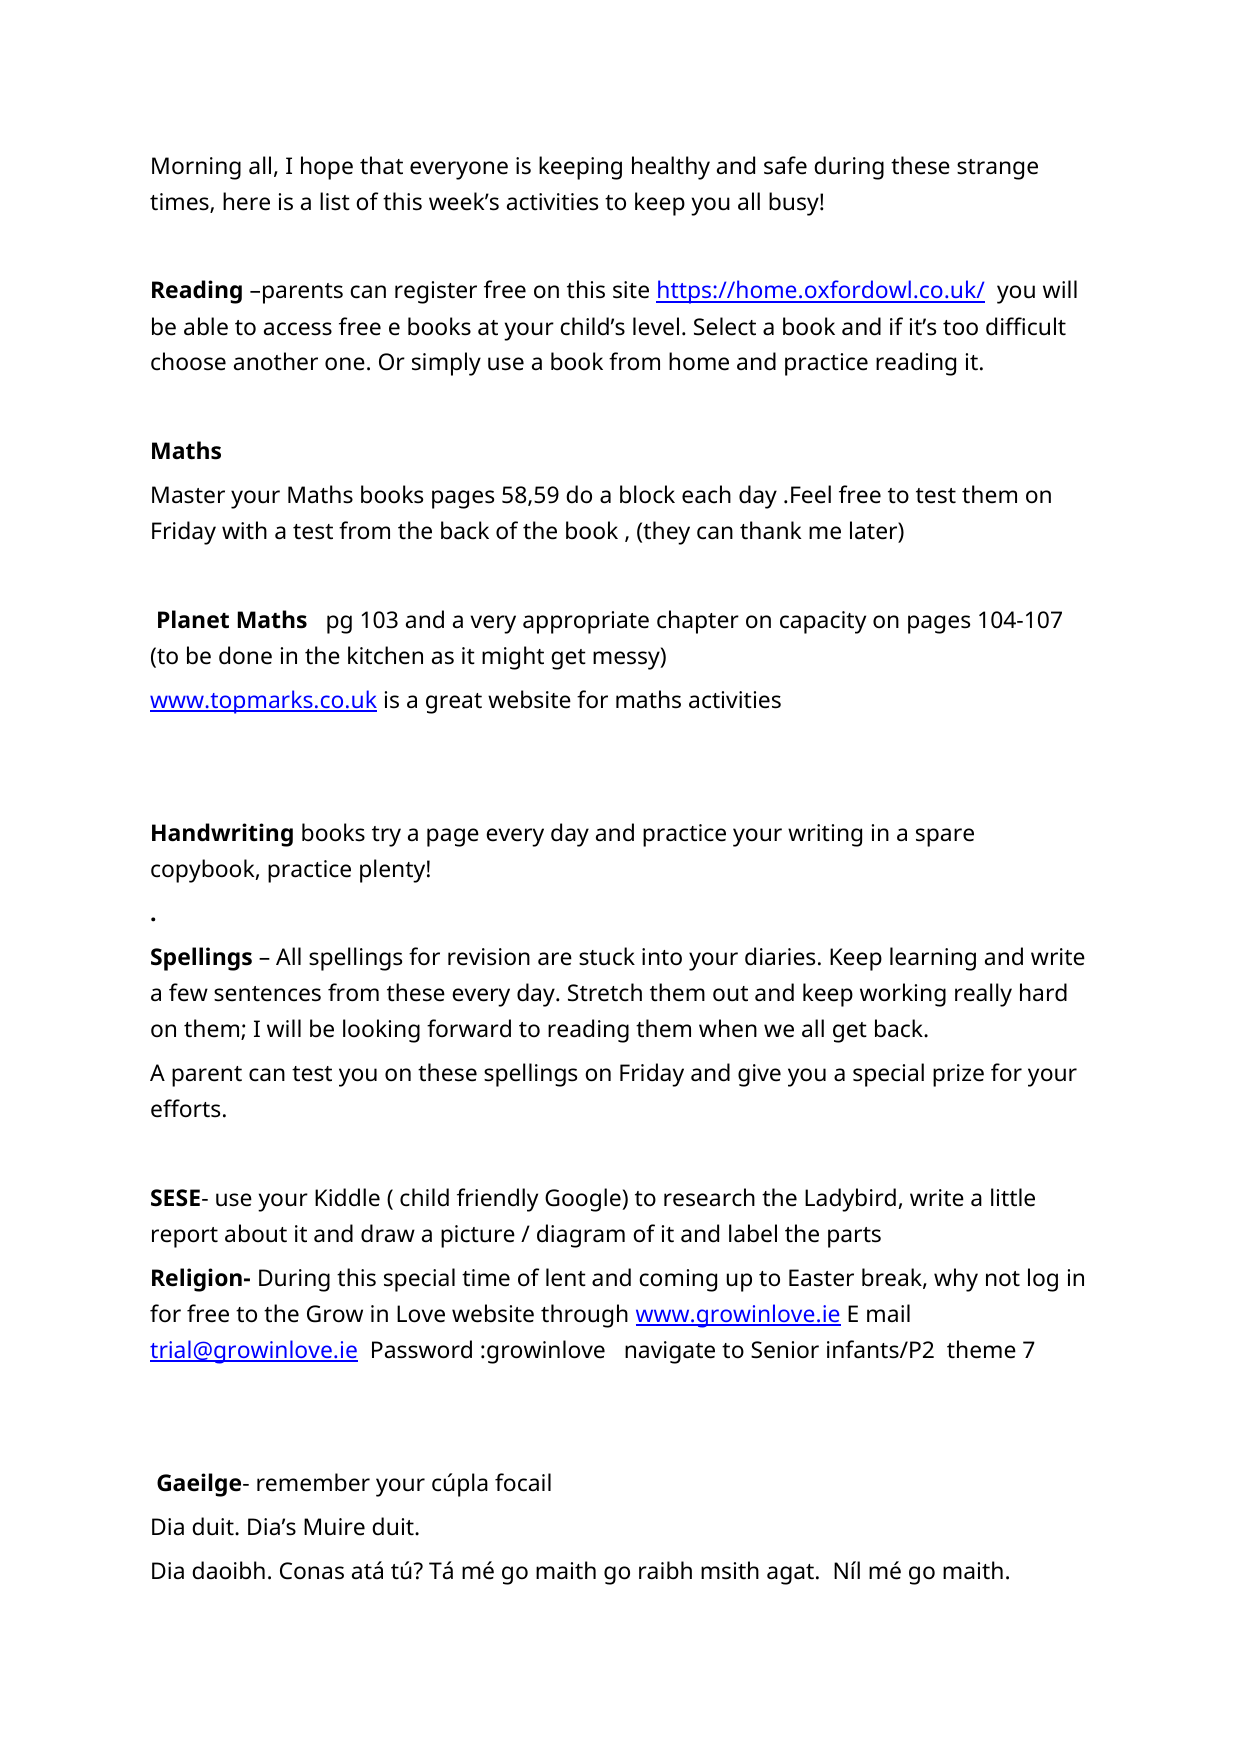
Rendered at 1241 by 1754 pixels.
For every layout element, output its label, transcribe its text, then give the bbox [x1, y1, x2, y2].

text www.topmarks.co.uk is a great website for maths activities [150, 684, 1090, 715]
text Dia daoibh. Conas atá tú? Tá mé go maith go raibh msith agat. Níl mé go maith. [150, 1555, 1090, 1586]
text Reading –parents can register free on this site https://home.oxfordowl.co.uk/ you will be able to access free e books at your child’s level. Select a book and if it’s too difficult choose another one. Or simply use a book from home and practice reading it. [150, 274, 1090, 378]
text Master your Maths books pages 58,59 do a block each day .Feel free to test them on Friday with a test from the back of the book , (they can thank me later) [150, 479, 1090, 546]
text Dia duit. Dia’s Muire duit. [150, 1511, 1090, 1542]
text A parent can test you on these spellings on Friday and give you a special prize for your efforts. [150, 1057, 1090, 1124]
text SESE- use your Kiddle ( child friendly Google) to research the Ladybird, write a little report about it and draw a picture / diagram of it and label the parts [150, 1182, 1090, 1249]
text . [150, 897, 1090, 928]
text Spellings – All spellings for revision are stuck into your diaries. Keep learning and write a few sentences from these every day. Stretch them out and keep working really hard on them; I will be looking forward to reading them when we all get back. [150, 941, 1090, 1044]
text Religion- During this special time of lent and coming up to Easter break, why not log in for free to the Grow in Love website through www.growinlove.ie E mail trial@growinlove.ie Password :growinlove navigate to Senior infants/P2 theme 7 [150, 1262, 1090, 1365]
text Planet Maths pg 103 and a very appropriate chapter on capacity on pages 104-107 (to be done in the kitchen as it might get messy) [150, 604, 1090, 671]
text Morning all, I hope that everyone is keeping healthy and safe during these strange times, here is a list of this week’s activities to keep you all busy! [150, 150, 1090, 217]
text Handwriting books try a page every day and practice your writing in a spare copybook, practice plenty! [150, 817, 1090, 884]
text Gaeilge- remember your cúpla focail [150, 1467, 1090, 1498]
text Maths [150, 435, 1090, 466]
